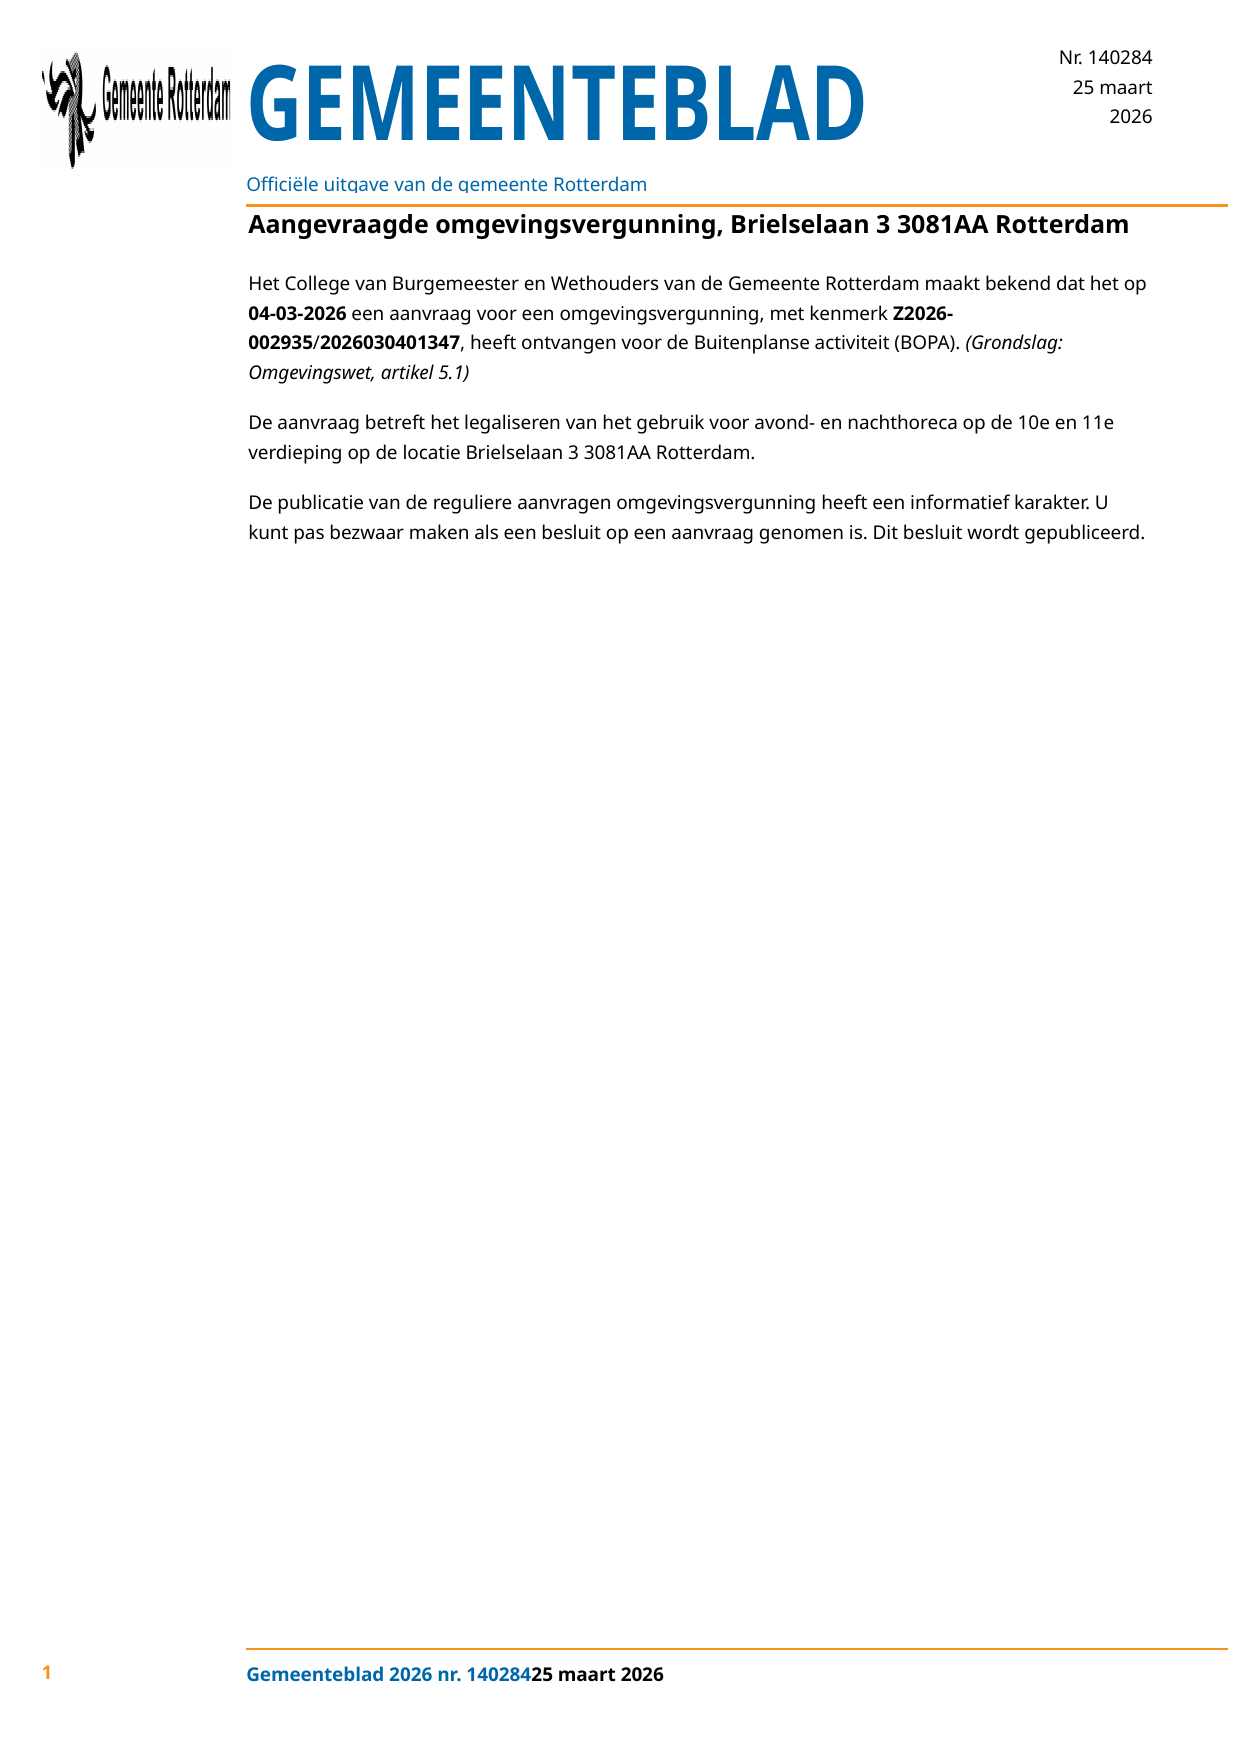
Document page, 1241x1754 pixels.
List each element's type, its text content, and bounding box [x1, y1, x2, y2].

text De aanvraag betreft het legaliseren van het gebruik voor avond- en nachthoreca op de 10e en 11e verdieping op de locatie Brielselaan 3 3081AA Rotterdam. [248, 409, 1152, 465]
text De publicatie van de reguliere aanvragen omgevingsvergunning heeft een informatief karakter. U kunt pas bezwaar maken als een besluit op een aanvraag genomen is. Dit besluit wordt gepubliceerd. [248, 489, 1152, 545]
text Het College van Burgemeester en Wethouders van de Gemeente Rotterdam maakt bekend dat het op 04-03-2026 een aanvraag voor een omgevingsvergunning, met kenmerk Z2026-002935/2026030401347, heeft ontvangen voor de Buitenplanse activiteit (BOPA). (Grondslag: Omgevingswet, artikel 5.1) [248, 270, 1152, 385]
picture [41, 47, 231, 172]
text Aangevraagde omgevingsvergunning, Brielselaan 3 3081AA Rotterdam [248, 207, 1152, 241]
